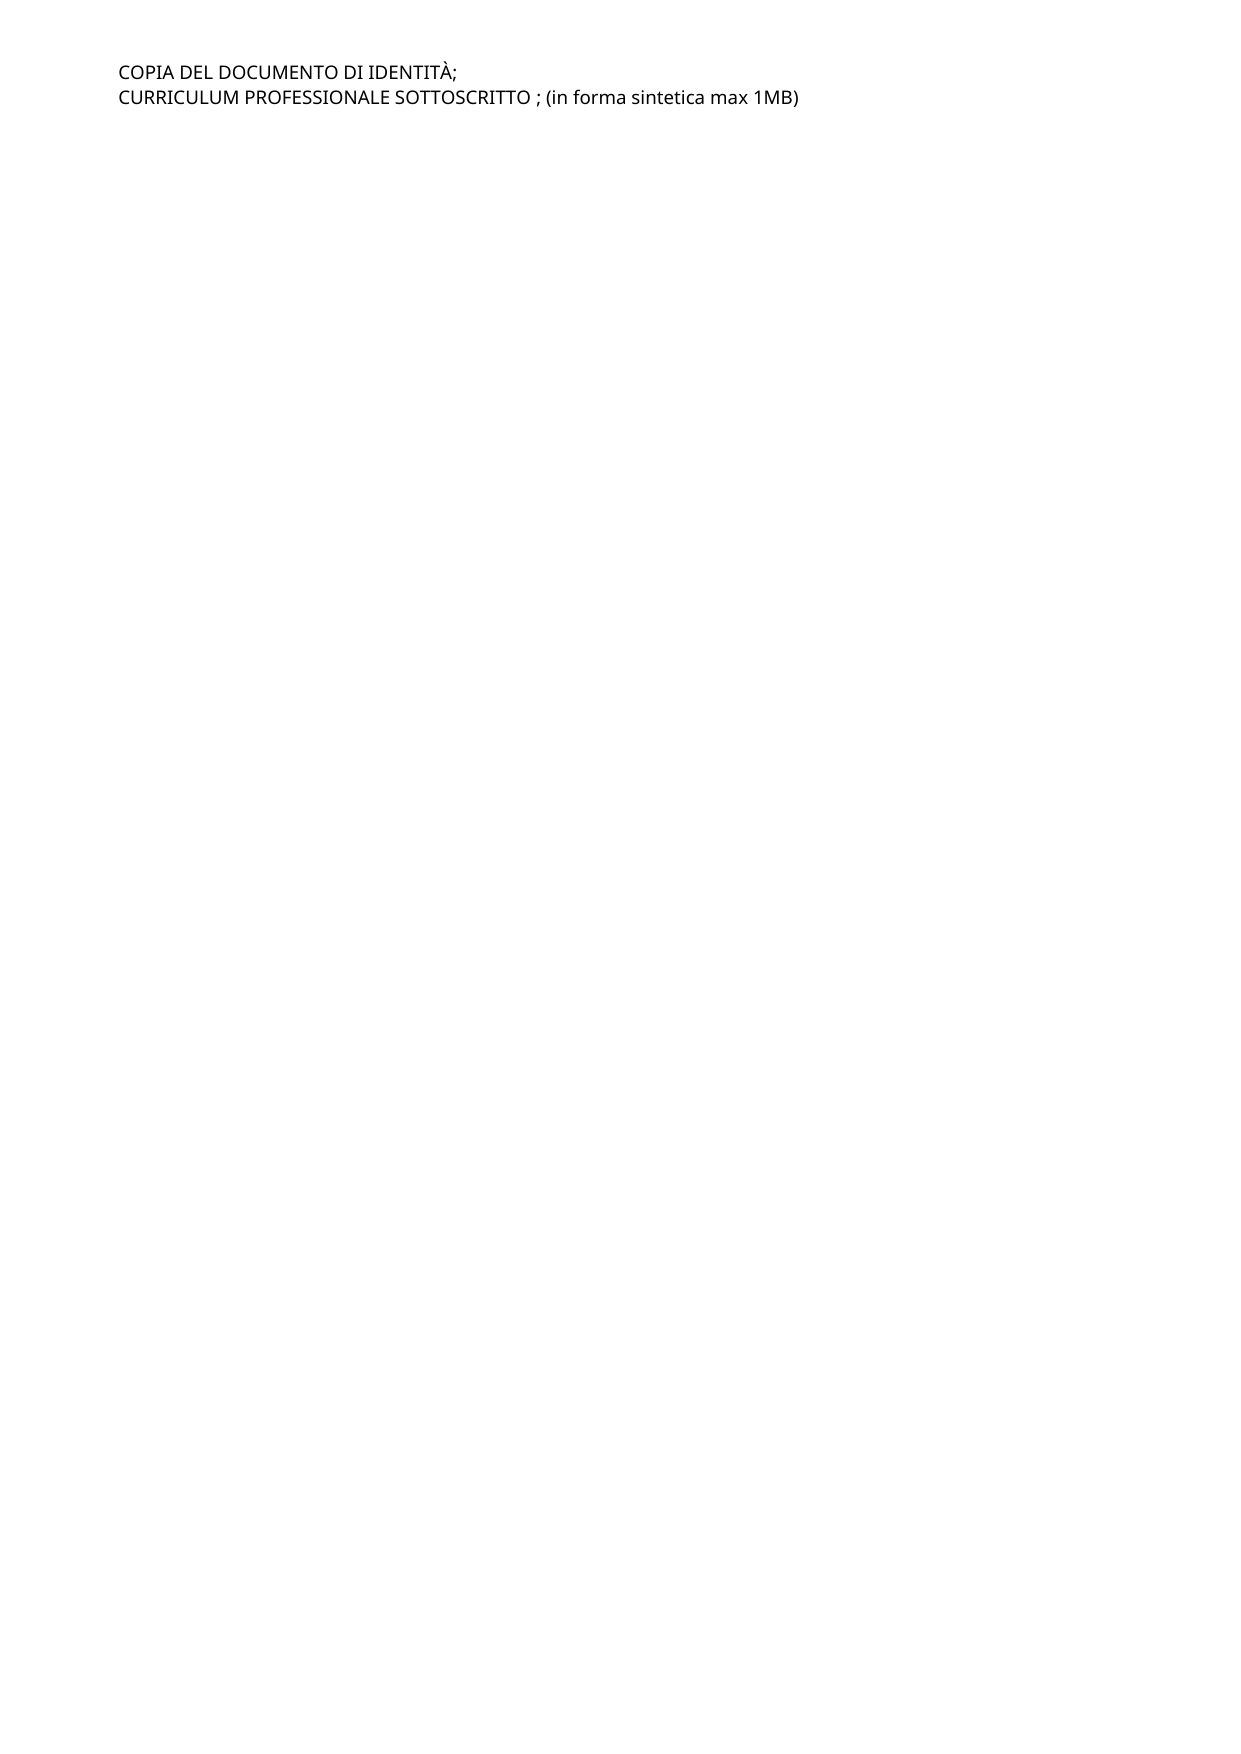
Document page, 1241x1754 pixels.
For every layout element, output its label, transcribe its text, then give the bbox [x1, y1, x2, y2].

text COPIA DEL DOCUMENTO DI IDENTITÀ; [118, 59, 1122, 84]
text CURRICULUM PROFESSIONALE SOTTOSCRITTO ; (in forma sintetica max 1MB) [118, 84, 1122, 110]
